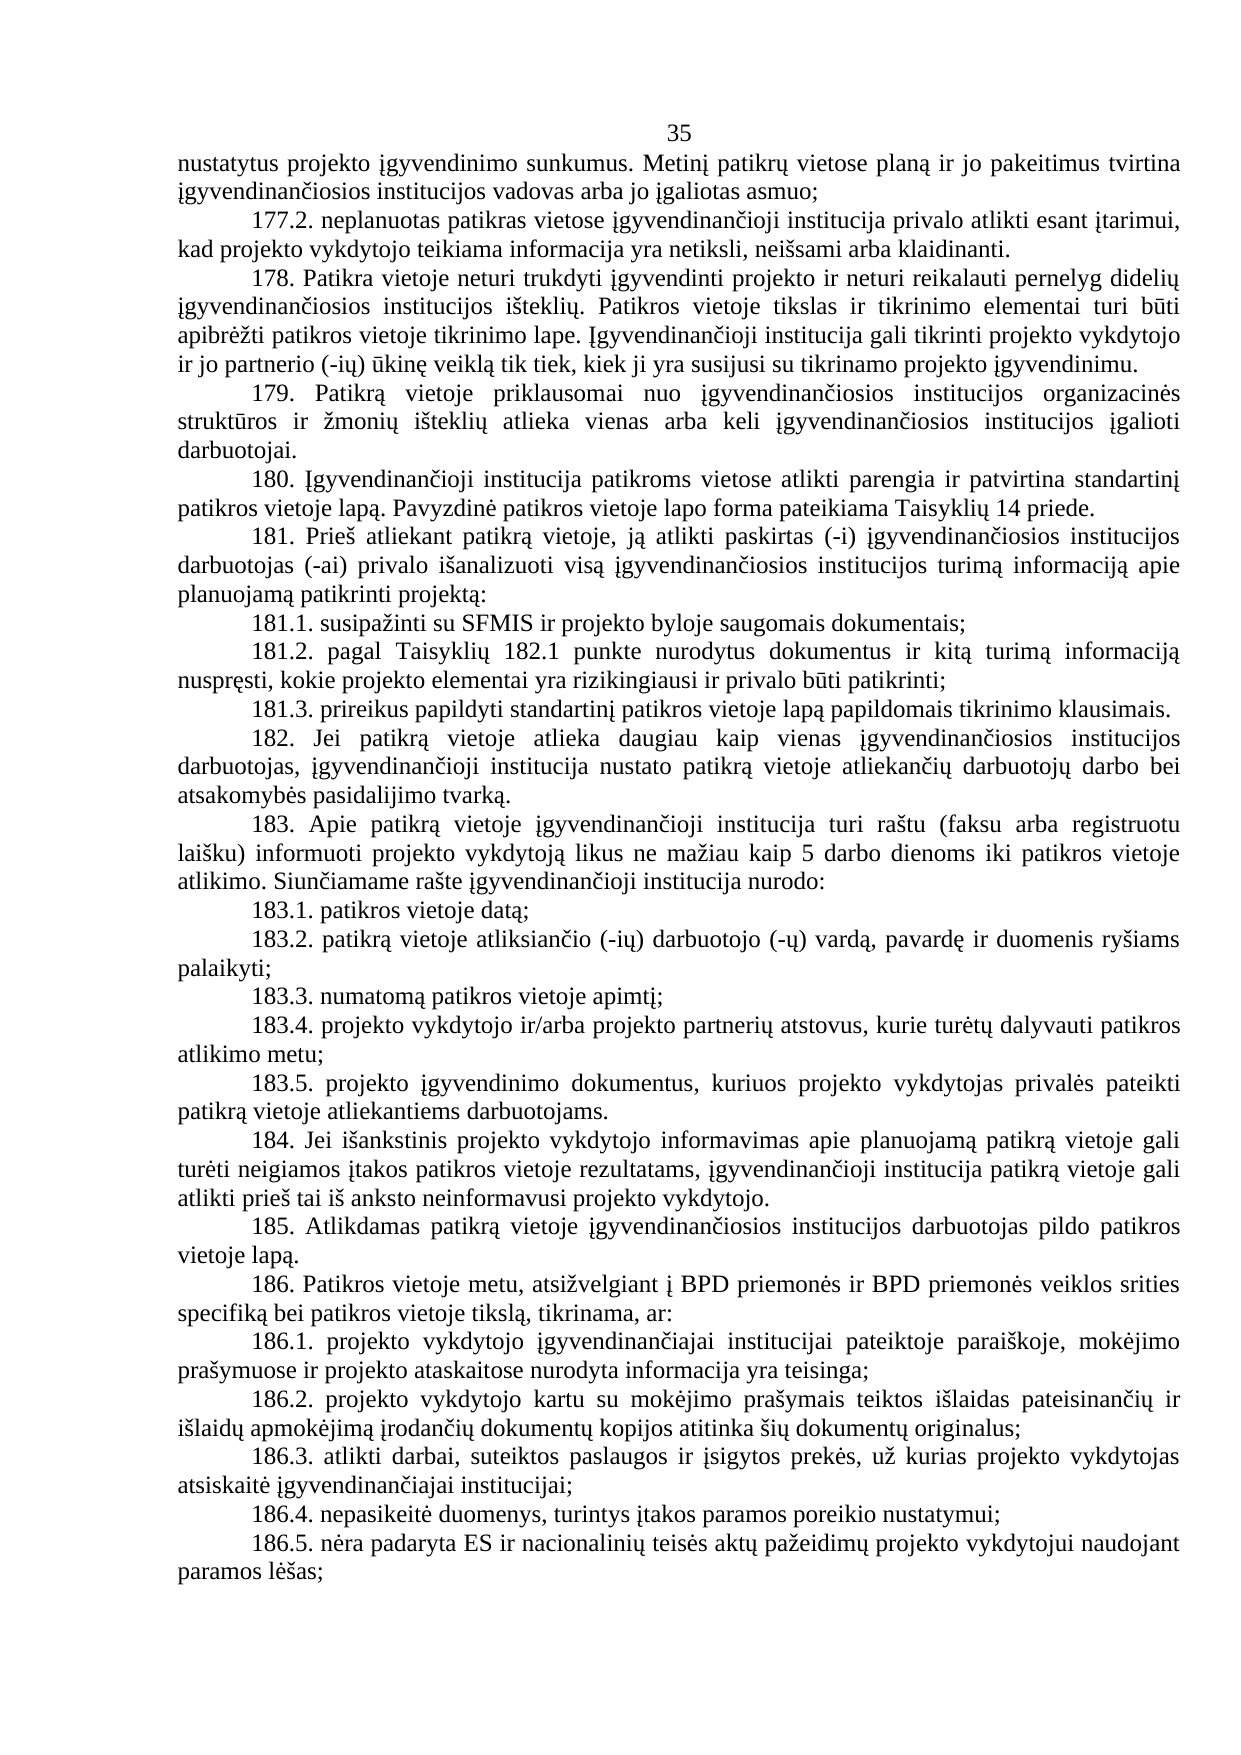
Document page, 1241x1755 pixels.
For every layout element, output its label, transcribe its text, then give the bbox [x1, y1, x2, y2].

text 182. Jei patikrą vietoje atlieka daugiau kaip vienas įgyvendinančiosios institucijos darbuotojas, įgyvendinančioji institucija nustato patikrą vietoje atliekančių darbuotojų darbo bei atsakomybės pasidalijimo tvarką. [177, 723, 1181, 809]
text 183. Apie patikrą vietoje įgyvendinančioji institucija turi raštu (faksu arba registruotu laišku) informuoti projekto vykdytoją likus ne mažiau kaip 5 darbo dienoms iki patikros vietoje atlikimo. Siunčiamame rašte įgyvendinančioji institucija nurodo: [177, 809, 1181, 895]
text 181.3. prireikus papildyti standartinį patikros vietoje lapą papildomais tikrinimo klausimais. [177, 694, 1181, 723]
text 183.4. projekto vykdytojo ir/arba projekto partnerių atstovus, kurie turėtų dalyvauti patikros atlikimo metu; [177, 1010, 1181, 1068]
text 186. Patikros vietoje metu, atsižvelgiant į BPD priemonės ir BPD priemonės veiklos srities specifiką bei patikros vietoje tikslą, tikrinama, ar: [177, 1269, 1181, 1326]
text 181. Prieš atliekant patikrą vietoje, ją atlikti paskirtas (-i) įgyvendinančiosios institucijos darbuotojas (-ai) privalo išanalizuoti visą įgyvendinančiosios institucijos turimą informaciją apie planuojamą patikrinti projektą: [177, 521, 1181, 608]
text 183.2. patikrą vietoje atliksiančio (-ių) darbuotojo (-ų) vardą, pavardę ir duomenis ryšiams palaikyti; [177, 924, 1181, 981]
text 183.5. projekto įgyvendinimo dokumentus, kuriuos projekto vykdytojas privalės pateikti patikrą vietoje atliekantiems darbuotojams. [177, 1068, 1181, 1125]
text 180. Įgyvendinančioji institucija patikroms vietose atlikti parengia ir patvirtina standartinį patikros vietoje lapą. Pavyzdinė patikros vietoje lapo forma pateikiama Taisyklių 14 priede. [177, 464, 1181, 521]
text 179. Patikrą vietoje priklausomai nuo įgyvendinančiosios institucijos organizacinės struktūros ir žmonių išteklių atlieka vienas arba keli įgyvendinančiosios institucijos įgalioti darbuotojai. [177, 378, 1181, 464]
text 186.1. projekto vykdytojo įgyvendinančiajai institucijai pateiktoje paraiškoje, mokėjimo prašymuose ir projekto ataskaitose nurodyta informacija yra teisinga; [177, 1326, 1181, 1384]
text 181.2. pagal Taisyklių 182.1 punkte nurodytus dokumentus ir kitą turimą informaciją nuspręsti, kokie projekto elementai yra rizikingiausi ir privalo būti patikrinti; [177, 636, 1181, 694]
text 184. Jei išankstinis projekto vykdytojo informavimas apie planuojamą patikrą vietoje gali turėti neigiamos įtakos patikros vietoje rezultatams, įgyvendinančioji institucija patikrą vietoje gali atlikti prieš tai iš anksto neinformavusi projekto vykdytojo. [177, 1125, 1181, 1211]
text nustatytus projekto įgyvendinimo sunkumus. Metinį patikrų vietose planą ir jo pakeitimus tvirtina įgyvendinančiosios institucijos vadovas arba jo įgaliotas asmuo; [177, 148, 1181, 205]
text 186.2. projekto vykdytojo kartu su mokėjimo prašymais teiktos išlaidas pateisinančių ir išlaidų apmokėjimą įrodančių dokumentų kopijos atitinka šių dokumentų originalus; [177, 1384, 1181, 1441]
text 178. Patikra vietoje neturi trukdyti įgyvendinti projekto ir neturi reikalauti pernelyg didelių įgyvendinančiosios institucijos išteklių. Patikros vietoje tikslas ir tikrinimo elementai turi būti apibrėžti patikros vietoje tikrinimo lape. Įgyvendinančioji institucija gali tikrinti projekto vykdytojo ir jo partnerio (-ių) ūkinę veiklą tik tiek, kiek ji yra susijusi su tikrinamo projekto įgyvendinimu. [177, 263, 1181, 378]
text 186.5. nėra padaryta ES ir nacionalinių teisės aktų pažeidimų projekto vykdytojui naudojant paramos lėšas; [177, 1528, 1181, 1585]
text 186.4. nepasikeitė duomenys, turintys įtakos paramos poreikio nustatymui; [177, 1499, 1181, 1528]
text 181.1. susipažinti su SFMIS ir projekto byloje saugomais dokumentais; [177, 608, 1181, 636]
text 186.3. atlikti darbai, suteiktos paslaugos ir įsigytos prekės, už kurias projekto vykdytojas atsiskaitė įgyvendinančiajai institucijai; [177, 1441, 1181, 1499]
text 183.1. patikros vietoje datą; [177, 895, 1181, 924]
text 177.2. neplanuotas patikras vietose įgyvendinančioji institucija privalo atlikti esant įtarimui, kad projekto vykdytojo teikiama informacija yra netiksli, neišsami arba klaidinanti. [177, 205, 1181, 263]
text 185. Atlikdamas patikrą vietoje įgyvendinančiosios institucijos darbuotojas pildo patikros vietoje lapą. [177, 1211, 1181, 1269]
text 183.3. numatomą patikros vietoje apimtį; [177, 981, 1181, 1010]
